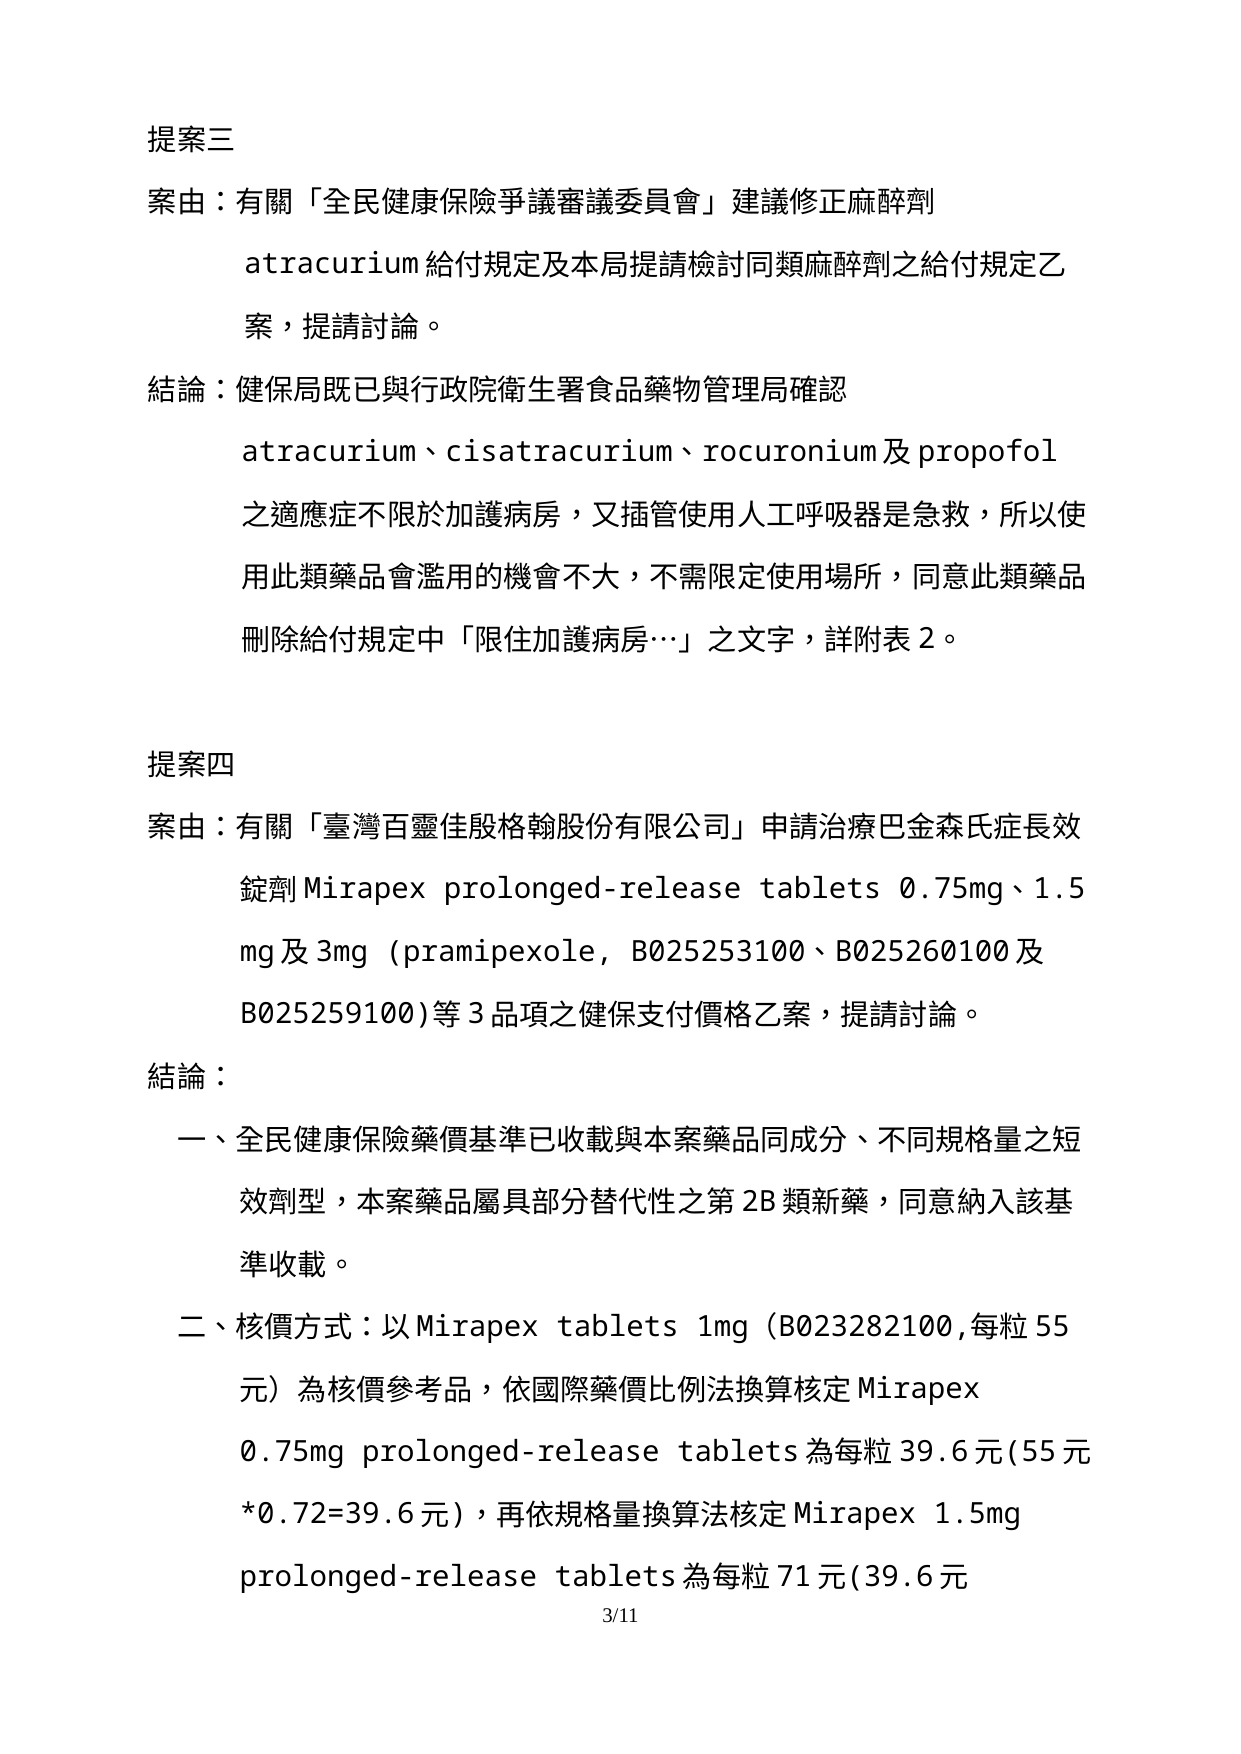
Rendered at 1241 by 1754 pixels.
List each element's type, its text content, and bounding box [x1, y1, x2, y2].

text 二、核價方式：以Mirapex tablets 1mg（B023282100,每粒55元）為核價參考品，依國際藥價比例法換算核定Mirapex 0.75mg prolonged-release tablets為每粒39.6元(55元*0.72=39.6元)，再依規格量換算法核定Mirapex 1.5mg prolonged-release tablets為每粒71元(39.6元 [177, 1283, 1092, 1596]
text 一、全民健康保險藥價基準已收載與本案藥品同成分、不同規格量之短效劑型，本案藥品屬具部分替代性之第2B類新藥，同意納入該基準收載。 [177, 1096, 1092, 1283]
text 結論：健保局既已與行政院衛生署食品藥物管理局確認atracurium、cisatracurium、rocuronium及propofol之適應症不限於加護病房，又插管使用人工呼吸器是急救，所以使用此類藥品會濫用的機會不大，不需限定使用場所，同意此類藥品刪除給付規定中「限住加護病房…」之文字，詳附表2。 [148, 346, 1092, 658]
text 提案四 [148, 721, 1092, 783]
text 案由：有關「全民健康保險爭議審議委員會」建議修正麻醉劑atracurium給付規定及本局提請檢討同類麻醉劑之給付規定乙案，提請討論。 [148, 158, 1092, 346]
text 案由：有關「臺灣百靈佳殷格翰股份有限公司」申請治療巴金森氏症長效錠劑Mirapex prolonged-release tablets 0.75mg、1.5 mg及3mg (pramipexole, B025253100、B025260100及 B025259100)等3品項之健保支付價格乙案，提請討論。 [148, 783, 1092, 1033]
text 結論： [148, 1033, 1092, 1096]
text 提案三 [148, 96, 1092, 158]
